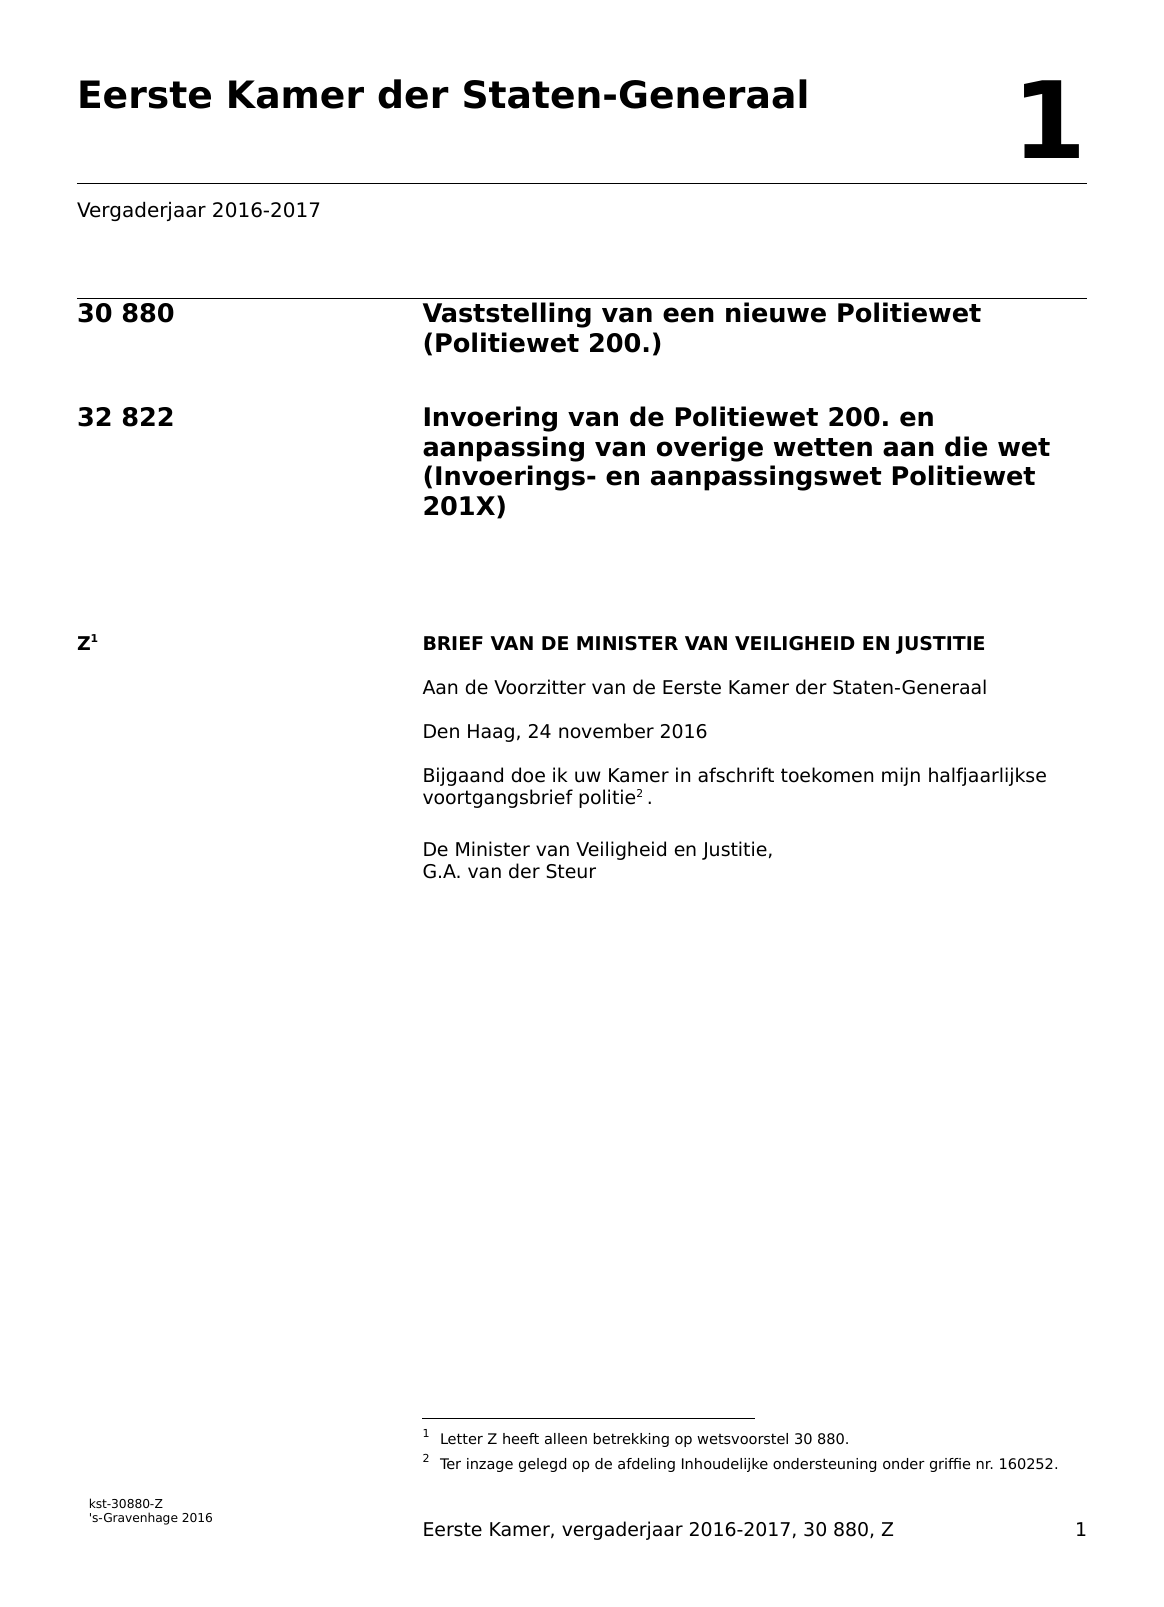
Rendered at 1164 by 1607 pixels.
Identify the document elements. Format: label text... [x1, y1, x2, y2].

text Aan de Voorzitter van de Eerste Kamer der Staten-Generaal [422, 677, 1087, 699]
text Letter Z heeft alleen betrekking op wetsvoorstel 30 880. [422, 1427, 1087, 1449]
subtitle 32 822 Invoering van de Politiewet 200. en aanpassing van overige wetten aan die wet (Invoerings- en aanpassingswet Politiewet 201X) [77, 403, 1087, 521]
table_header 1 [886, 59, 1087, 183]
table_cell Vergaderjaar 2016-2017 [77, 184, 1087, 298]
subtitle 30 880 Vaststelling van een nieuwe Politiewet (Politiewet 200.) [77, 299, 1087, 358]
table_header Eerste Kamer der Staten-Generaal [77, 59, 886, 183]
text Den Haag, 24 november 2016 [422, 721, 1087, 743]
text De Minister van Veiligheid en Justitie, G.A. van der Steur [422, 839, 1087, 883]
text kst-30880-Z [88, 1497, 323, 1511]
text 's-Gravenhage 2016 [88, 1511, 323, 1525]
text Bijgaand doe ik uw Kamer in afschrift toekomen mijn halfjaarlijkse voortgangsbrief politie. [422, 765, 1087, 809]
subtitle Z BRIEF VAN DE MINISTER VAN VEILIGHEID EN JUSTITIE [77, 632, 1087, 654]
text Ter inzage gelegd op de afdeling Inhoudelijke ondersteuning onder griffie nr. 160252. [422, 1452, 1087, 1474]
